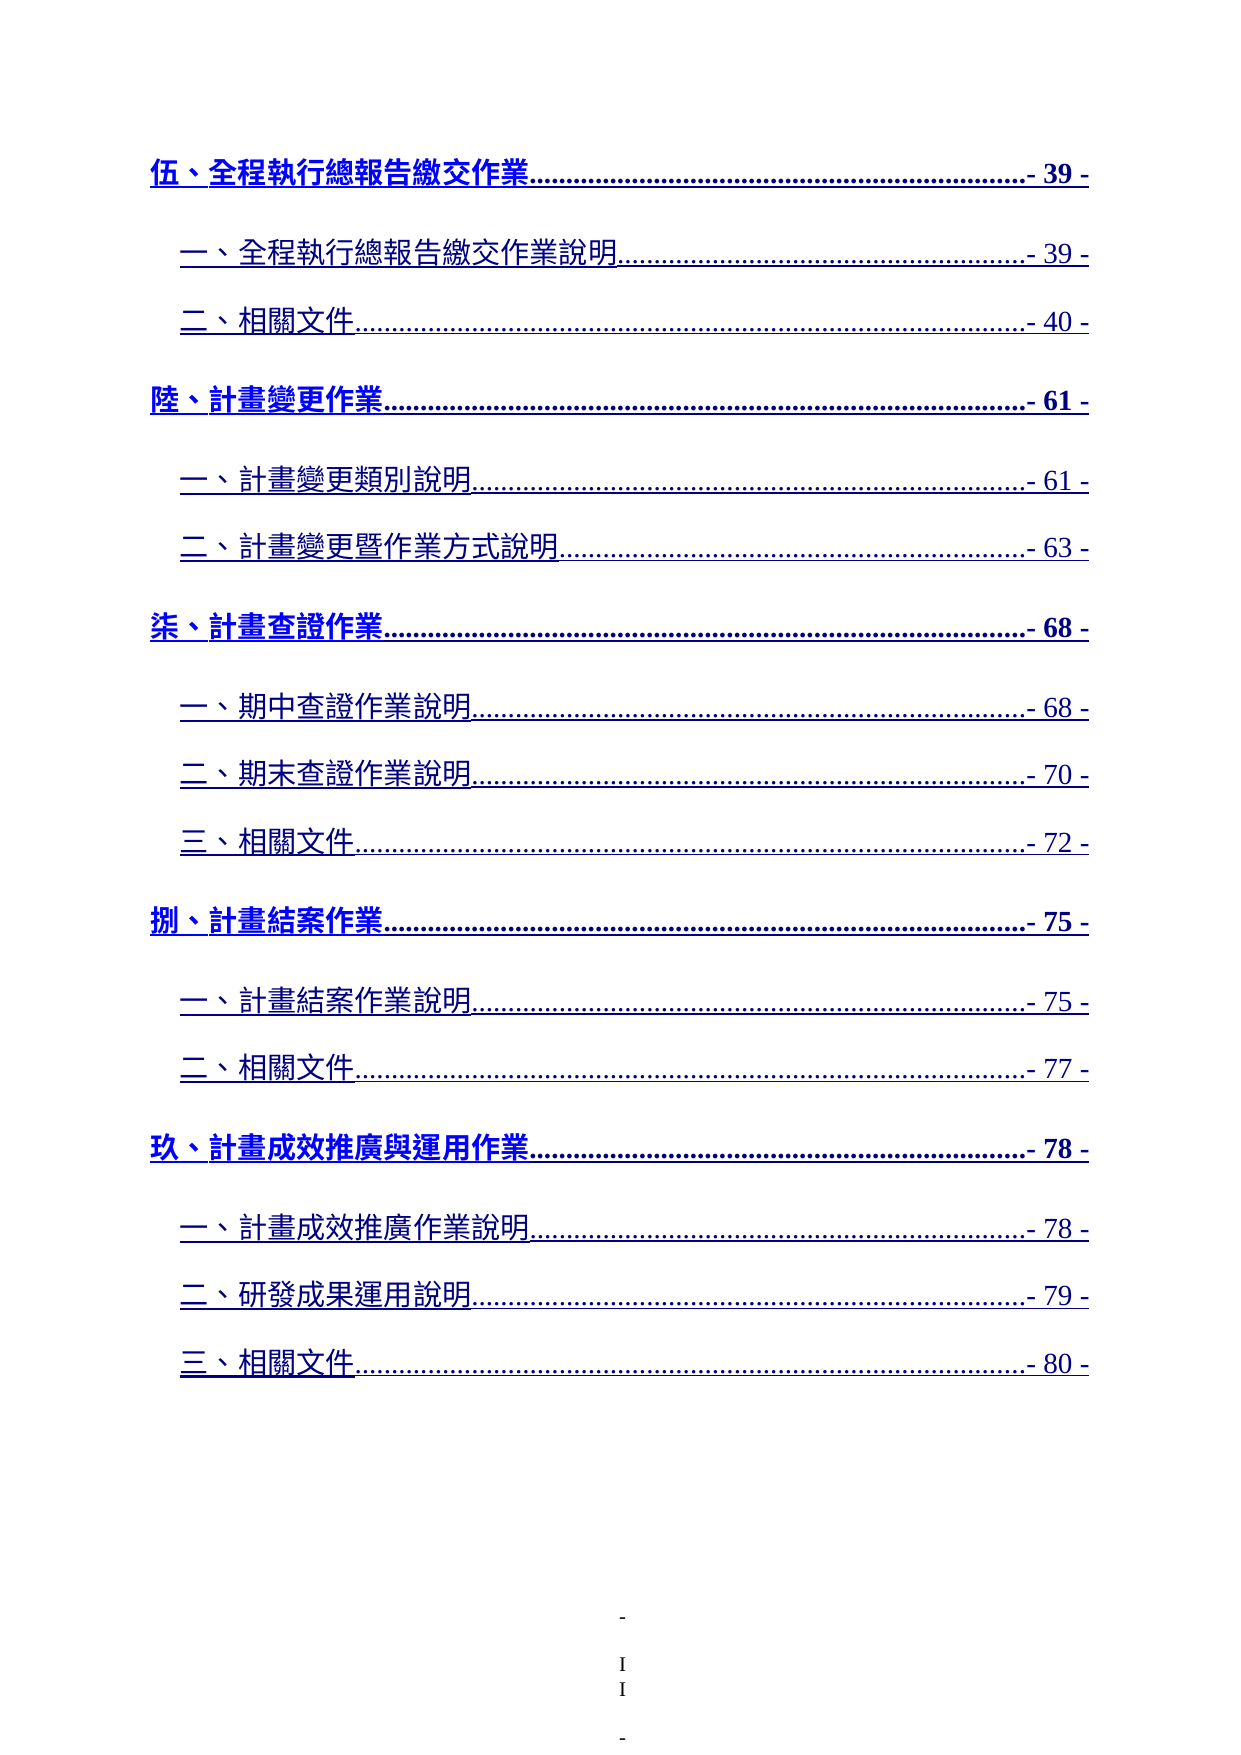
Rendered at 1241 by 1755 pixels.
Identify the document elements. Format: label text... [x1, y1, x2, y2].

text 三、相關文件 - 72 - [179, 818, 1090, 860]
text 二、期末查證作業說明 - 70 - [179, 751, 1090, 793]
text 伍、 全程執行總報告繳交作業 - 39 - [150, 150, 1090, 192]
text 三、相關文件 - 80 - [179, 1339, 1090, 1381]
text 二、 研發成果運用說明 - 79 - [179, 1272, 1090, 1314]
text 一、計畫結案作業說明 - 75 - [179, 978, 1090, 1020]
text 二、計畫變更暨作業方式說明 - 63 - [179, 524, 1090, 566]
text 玖、 計畫成效推廣與運用作業 - 78 - [150, 1125, 1090, 1167]
text 捌、 計畫結案作業 - 75 - [150, 898, 1090, 940]
text 一、全程執行總報告繳交作業說明 - 39 - [179, 230, 1090, 272]
text 二、相關文件 - 77 - [179, 1045, 1090, 1087]
text 一、期中查證作業說明 - 68 - [179, 683, 1090, 726]
text 一、 計畫成效推廣作業說明 - 78 - [179, 1204, 1090, 1247]
text 二、相關文件 - 40 - [179, 297, 1090, 339]
text 柒、 計畫查證作業 - 68 - [150, 604, 1090, 646]
text 陸、 計畫變更作業 - 61 - [150, 377, 1090, 419]
text 一、計畫變更類別說明 - 61 - [179, 457, 1090, 499]
